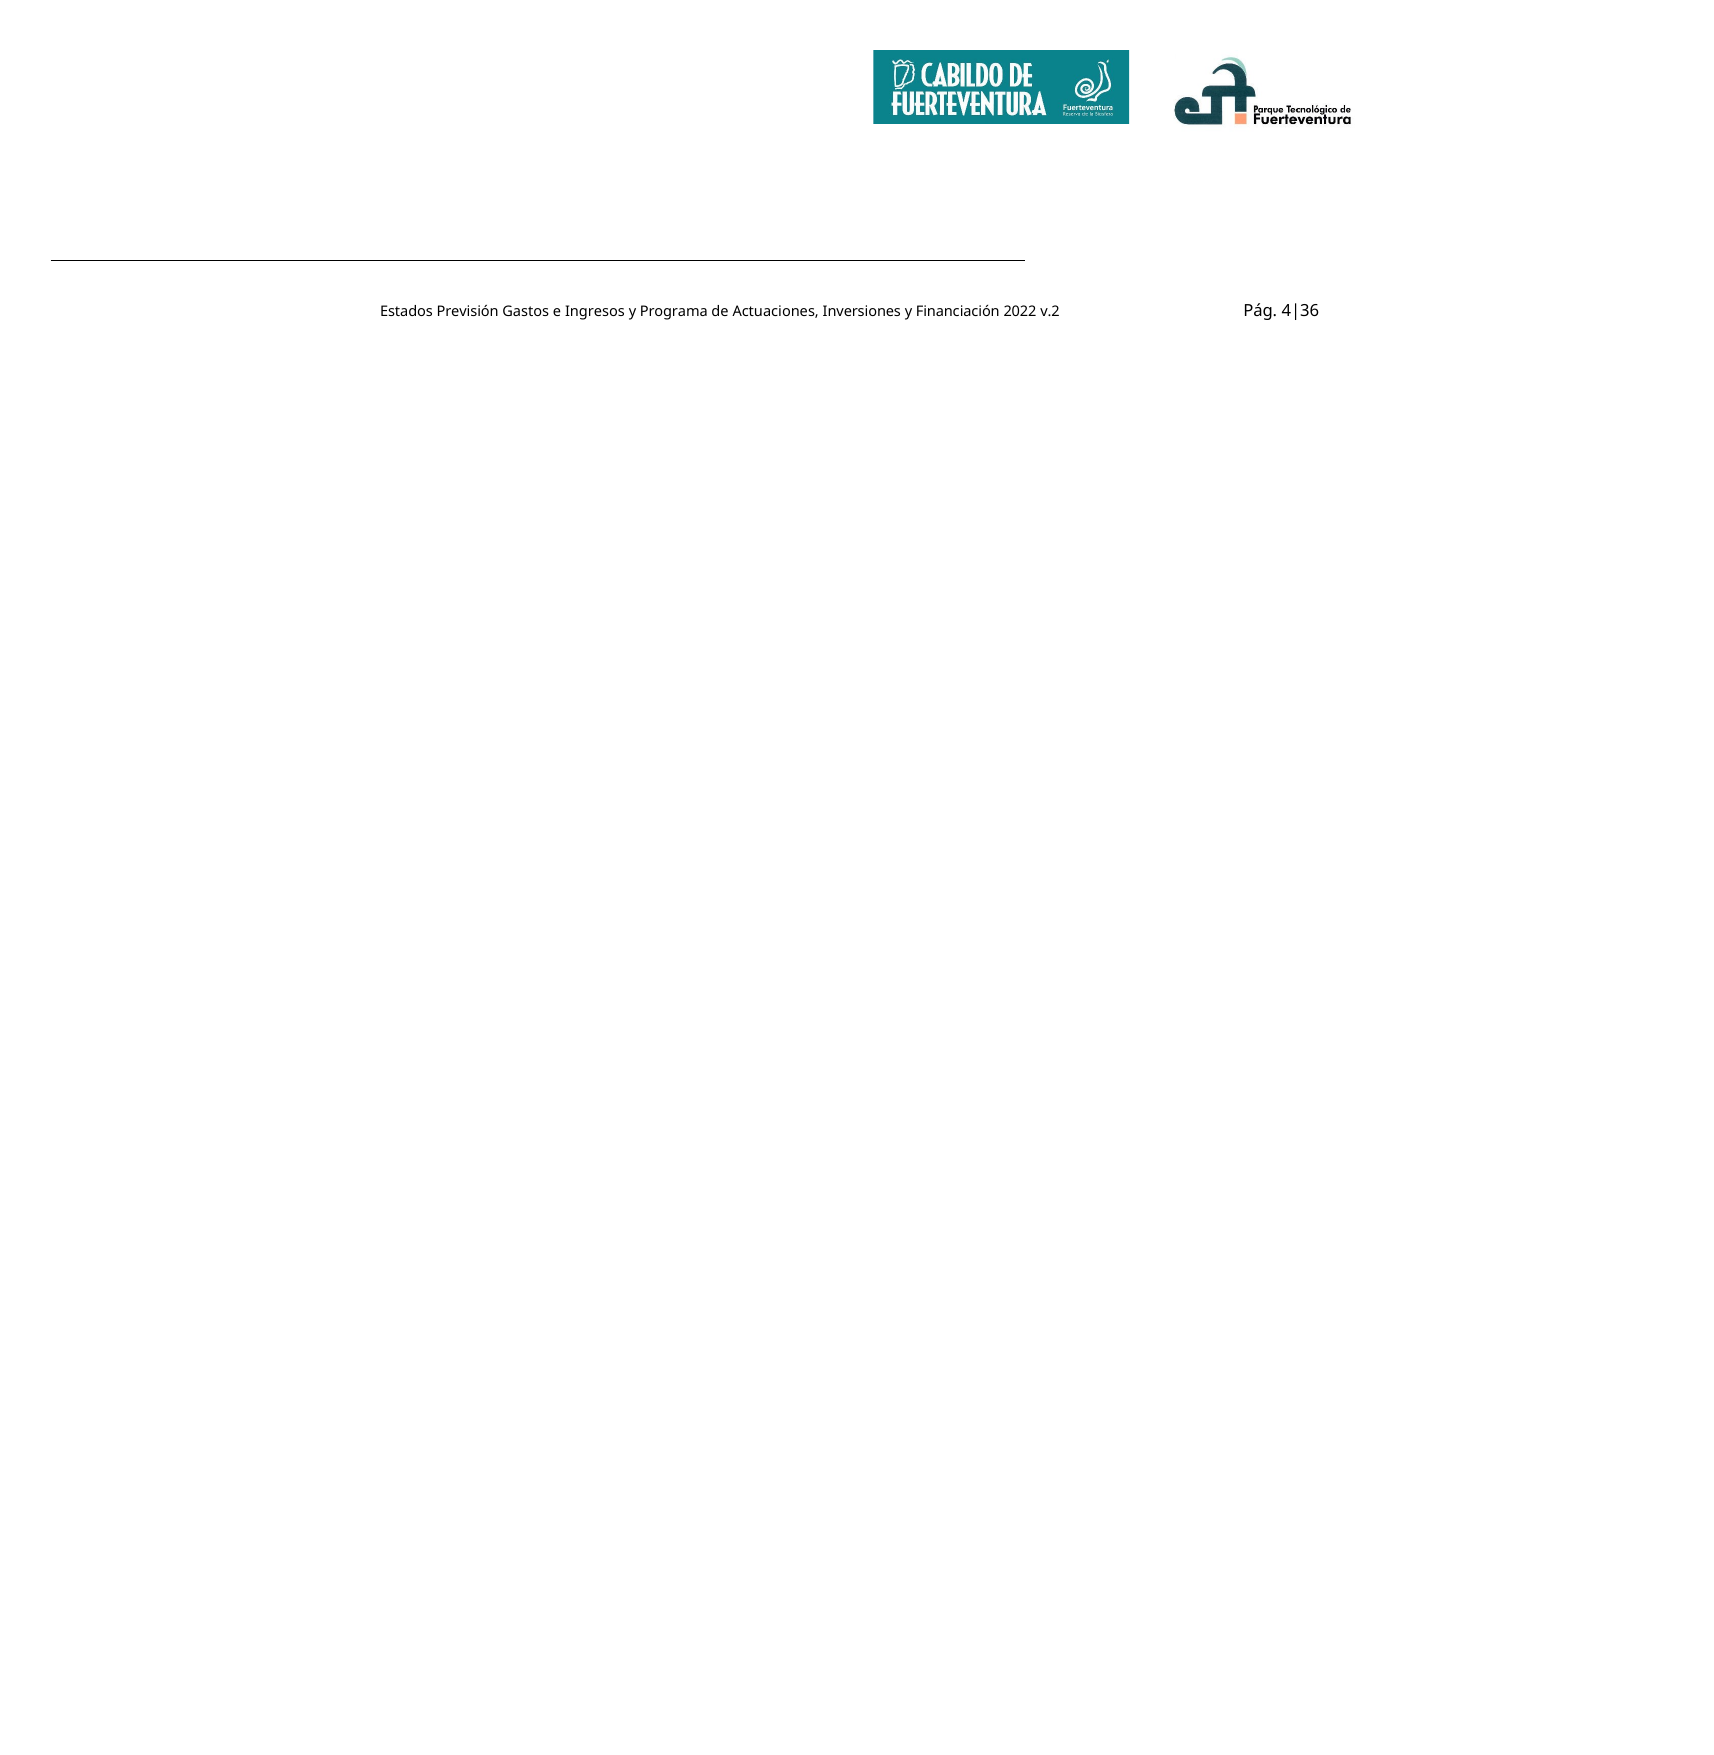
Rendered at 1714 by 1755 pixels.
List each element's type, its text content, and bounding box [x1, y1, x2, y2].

text Estados Previsión Gastos e Ingresos y Programa de Actuaciones, Inversiones y Financiación 2022 v.2 Pág. 4|36 [380, 298, 1468, 321]
